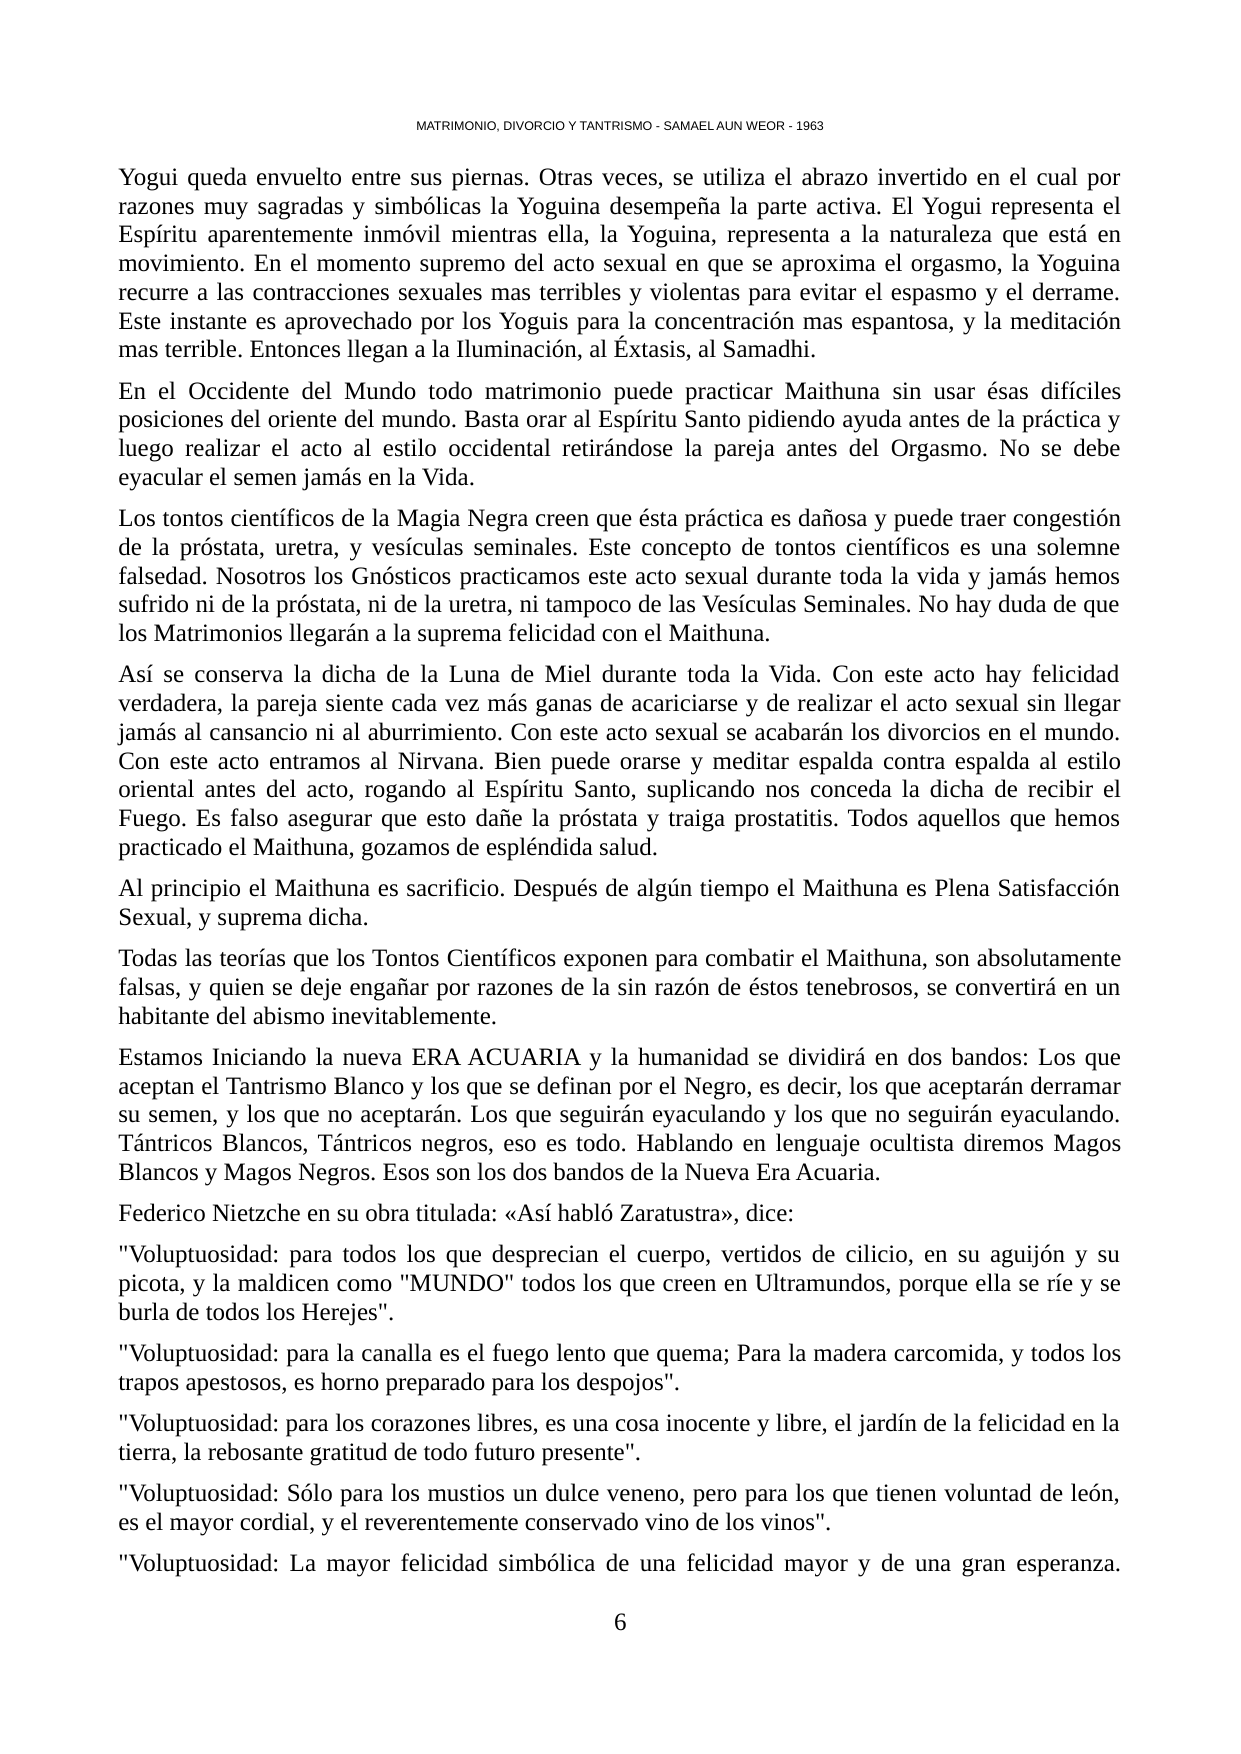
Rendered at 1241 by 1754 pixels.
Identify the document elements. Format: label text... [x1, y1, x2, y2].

text "Voluptuosidad: para todos los que desprecian el cuerpo, vertidos de cilicio, en su aguijón y su picota, y la maldicen como "MUNDO" todos los que creen en Ultramundos, porque ella se ríe y se burla de todos los Herejes". [118, 1239, 1122, 1326]
text "Voluptuosidad: La mayor felicidad simbólica de una felicidad mayor y de una gran esperanza. [118, 1548, 1122, 1577]
text Así se conserva la dicha de la Luna de Miel durante toda la Vida. Con este acto hay felicidad verdadera, la pareja siente cada vez más ganas de acariciarse y de realizar el acto sexual sin llegar jamás al cansancio ni al aburrimiento. Con este acto sexual se acabarán los divorcios en el mundo. Con este acto entramos al Nirvana. Bien puede orarse y meditar espalda contra espalda al estilo oriental antes del acto, rogando al Espíritu Santo, suplicando nos conceda la dicha de recibir el Fuego. Es falso asegurar que esto dañe la próstata y traiga prostatitis. Todos aquellos que hemos practicado el Maithuna, gozamos de espléndida salud. [118, 659, 1122, 861]
text Yogui queda envuelto entre sus piernas. Otras veces, se utiliza el abrazo invertido en el cual por razones muy sagradas y simbólicas la Yoguina desempeña la parte activa. El Yogui representa el Espíritu aparentemente inmóvil mientras ella, la Yoguina, representa a la naturaleza que está en movimiento. En el momento supremo del acto sexual en que se aproxima el orgasmo, la Yoguina recurre a las contracciones sexuales mas terribles y violentas para evitar el espasmo y el derrame. Este instante es aprovechado por los Yoguis para la concentración mas espantosa, y la meditación mas terrible. Entonces llegan a la Iluminación, al Éxtasis, al Samadhi. [118, 162, 1122, 363]
text Federico Nietzche en su obra titulada: «Así habló Zaratustra», dice: [118, 1198, 1122, 1227]
text Los tontos científicos de la Magia Negra creen que ésta práctica es dañosa y puede traer congestión de la próstata, uretra, y vesículas seminales. Este concepto de tontos científicos es una solemne falsedad. Nosotros los Gnósticos practicamos este acto sexual durante toda la vida y jamás hemos sufrido ni de la próstata, ni de la uretra, ni tampoco de las Vesículas Seminales. No hay duda de que los Matrimonios llegarán a la suprema felicidad con el Maithuna. [118, 503, 1122, 647]
text Todas las teorías que los Tontos Científicos exponen para combatir el Maithuna, son absolutamente falsas, y quien se deje engañar por razones de la sin razón de éstos tenebrosos, se convertirá en un habitante del abismo inevitablemente. [118, 943, 1122, 1029]
text Estamos Iniciando la nueva ERA ACUARIA y la humanidad se dividirá en dos bandos: Los que aceptan el Tantrismo Blanco y los que se definan por el Negro, es decir, los que aceptarán derramar su semen, y los que no aceptarán. Los que seguirán eyaculando y los que no seguirán eyaculando. Tántricos Blancos, Tántricos negros, eso es todo. Hablando en lenguaje ocultista diremos Magos Blancos y Magos Negros. Esos son los dos bandos de la Nueva Era Acuaria. [118, 1042, 1122, 1186]
text Al principio el Maithuna es sacrificio. Después de algún tiempo el Maithuna es Plena Satisfacción Sexual, y suprema dicha. [118, 873, 1122, 931]
text "Voluptuosidad: para los corazones libres, es una cosa inocente y libre, el jardín de la felicidad en la tierra, la rebosante gratitud de todo futuro presente". [118, 1408, 1122, 1466]
text "Voluptuosidad: para la canalla es el fuego lento que quema; Para la madera carcomida, y todos los trapos apestosos, es horno preparado para los despojos". [118, 1338, 1122, 1396]
text "Voluptuosidad: Sólo para los mustios un dulce veneno, pero para los que tienen voluntad de león, es el mayor cordial, y el reverentemente conservado vino de los vinos". [118, 1478, 1122, 1536]
text En el Occidente del Mundo todo matrimonio puede practicar Maithuna sin usar ésas difíciles posiciones del oriente del mundo. Basta orar al Espíritu Santo pidiendo ayuda antes de la práctica y luego realizar el acto al estilo occidental retirándose la pareja antes del Orgasmo. No se debe eyacular el semen jamás en la Vida. [118, 376, 1122, 491]
